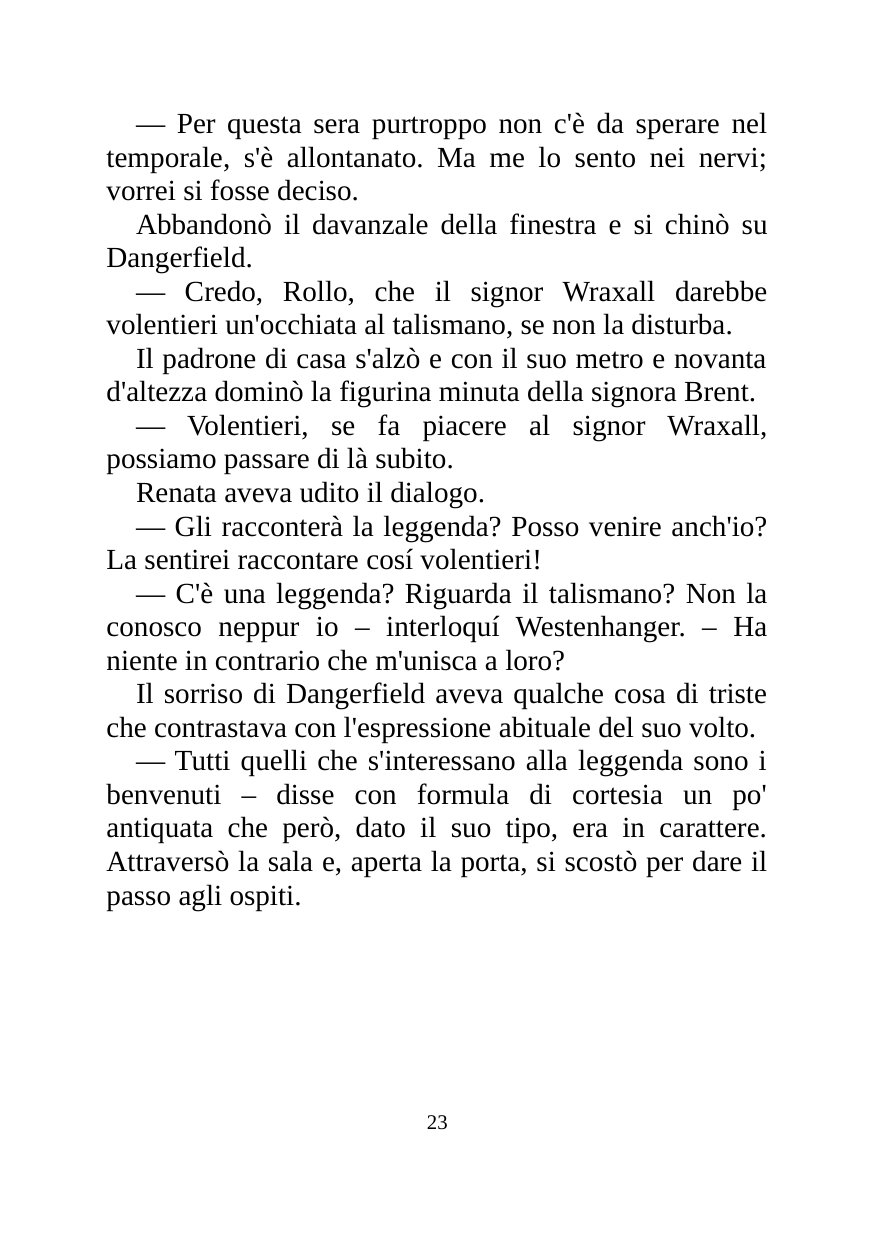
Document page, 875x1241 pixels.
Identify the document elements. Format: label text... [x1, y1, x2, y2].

text Abbandonò il davanzale della finestra e si chinò su Dangerfield. [106, 207, 768, 274]
text Il padrone di casa s'alzò e con il suo metro e novanta d'altezza dominò la figurina minuta della signora Brent. [106, 341, 768, 408]
text Il sorriso di Dangerfield aveva qualche cosa di triste che contrastava con l'espressione abituale del suo volto. [106, 676, 768, 743]
text — C'è una leggenda? Riguarda il talismano? Non la conosco neppur io – interloquí Westenhanger. – Ha niente in contrario che m'unisca a loro? [106, 576, 768, 676]
text — Volentieri, se fa piacere al signor Wraxall, possiamo passare di là subito. [106, 408, 768, 475]
text — Credo, Rollo, che il signor Wraxall darebbe volentieri un'occhiata al talismano, se non la disturba. [106, 274, 768, 341]
text — Tutti quelli che s'interessano alla leggenda sono i benvenuti – disse con formula di cortesia un po' antiquata che però, dato il suo tipo, era in carattere. Attraversò la sala e, aperta la porta, si scostò per dare il passo agli ospiti. [106, 743, 768, 911]
text — Gli racconterà la leggenda? Posso venire anch'io? La sentirei raccontare cosí volentieri! [106, 509, 768, 576]
text Renata aveva udito il dialogo. [106, 475, 768, 509]
text — Per questa sera purtroppo non c'è da sperare nel temporale, s'è allontanato. Ma me lo sento nei nervi; vorrei si fosse deciso. [106, 106, 768, 207]
